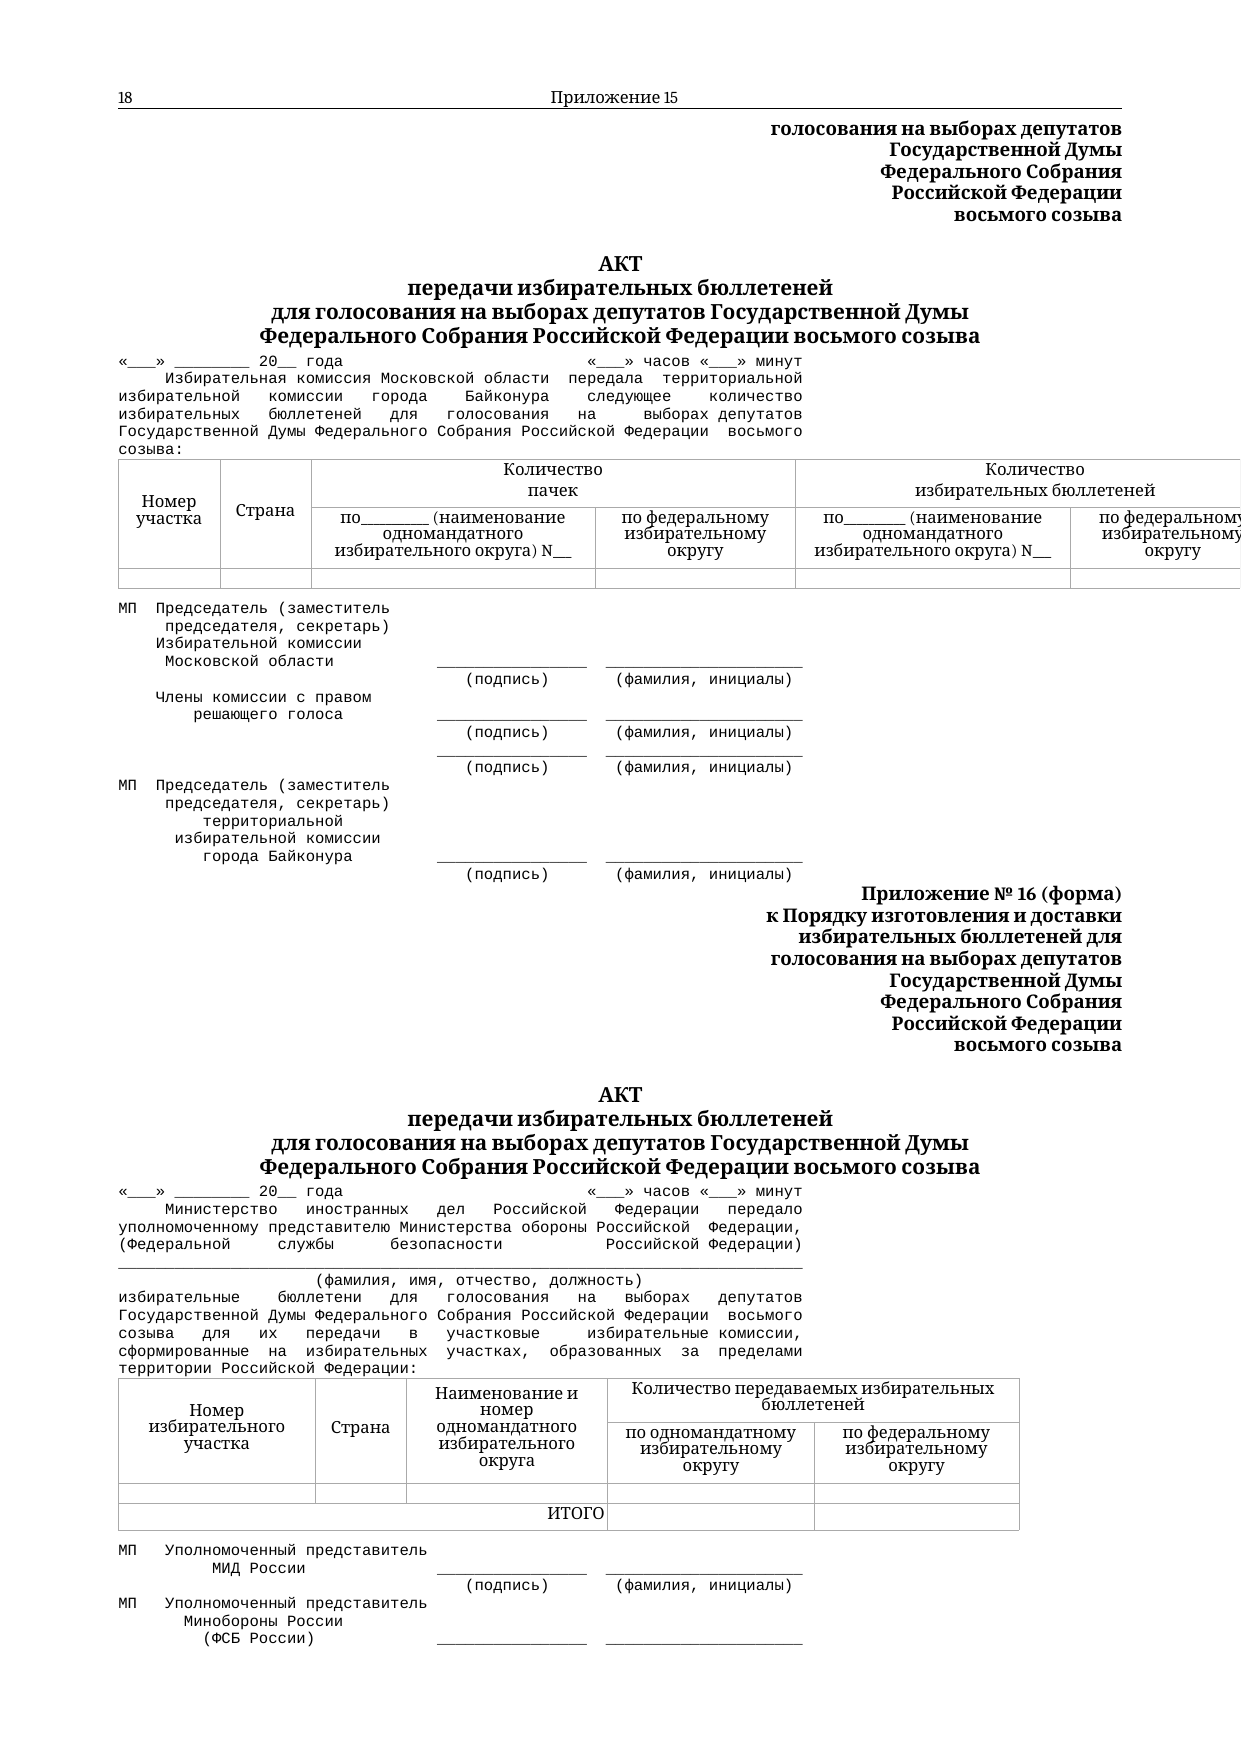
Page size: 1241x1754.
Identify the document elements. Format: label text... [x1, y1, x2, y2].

text избирательных бюллетеней для голосования на выборах депутатов [118, 406, 1122, 424]
table_cell по федеральному избирательному округу [596, 508, 795, 568]
text созыва: [118, 442, 1122, 459]
text «___» ________ 20__ года «___» часов «___» минут [118, 353, 1122, 371]
table_cell [608, 1504, 814, 1530]
table_cell [407, 1484, 607, 1503]
text «___» ________ 20__ года «___» часов «___» минут [118, 1183, 1122, 1201]
text созыва для их передачи в участковые избирательные комиссии, [118, 1325, 1122, 1343]
text (подпись) (фамилия, инициалы) [118, 671, 1122, 689]
table_cell по__________ (наименование одномандатного избирательного округа) N___ [796, 508, 1070, 568]
table_cell [608, 1484, 814, 1503]
table_header Количество избирательных бюллетеней [796, 460, 1240, 507]
table_header Номер участка [119, 460, 220, 568]
text решающего голоса ________________ _____________________ [118, 707, 1122, 724]
text ________________ _____________________ [118, 742, 1122, 760]
text Приложение № 16 (форма) к Порядку изготовления и доставки избирательных бюллетеней для голосования на выборах депутатов Государственной Думы Федерального Собрания Российской Федерации восьмого созыва [118, 884, 1122, 1056]
table_cell [815, 1504, 1019, 1530]
text председателя, секретарь) [118, 618, 1122, 636]
text Минобороны России [118, 1613, 1122, 1631]
table_cell [596, 569, 795, 588]
text территории Российской Федерации: [118, 1361, 1122, 1378]
text избирательной комиссии [118, 831, 1122, 848]
subtitle АКТ передачи избирательных бюллетеней для голосования на выборах депутатов Государственной Думы Федерального Собрания Российской Федерации восьмого созыва [118, 253, 1122, 349]
text Государственной Думы Федерального Собрания Российской Федерации восьмого [118, 1307, 1122, 1325]
text (подпись) (фамилия, инициалы) [118, 1578, 1122, 1596]
table_cell по___________ (наименование одномандатного избирательного округа) N___ [312, 508, 595, 568]
text (подпись) (фамилия, инициалы) [118, 724, 1122, 742]
table_cell [119, 1484, 315, 1503]
table_cell по федеральному избирательному округу [1071, 508, 1240, 568]
text (фамилия, имя, отчество, должность) [118, 1272, 1122, 1290]
text территориальной [118, 813, 1122, 831]
text города Байконура ________________ _____________________ [118, 848, 1122, 866]
text избирательной комиссии города Байконура следующее количество [118, 388, 1122, 406]
text Избирательной комиссии [118, 636, 1122, 654]
text МИД России ________________ _____________________ [118, 1560, 1122, 1578]
table_header Наименование и номер одномандатного избирательного округа [407, 1379, 607, 1483]
text (подпись) (фамилия, инициалы) [118, 866, 1122, 884]
subtitle АКТ передачи избирательных бюллетеней для голосования на выборах депутатов Государственной Думы Федерального Собрания Российской Федерации восьмого созыва [118, 1083, 1122, 1179]
text Министерство иностранных дел Российской Федерации передало [118, 1201, 1122, 1219]
text МП Уполномоченный представитель [118, 1542, 1122, 1560]
text (ФСБ России) ________________ _____________________ [118, 1631, 1122, 1649]
text Члены комиссии с правом [118, 689, 1122, 707]
text (подпись) (фамилия, инициалы) [118, 760, 1122, 778]
table_header Количество передаваемых избирательных бюллетеней [608, 1379, 1019, 1422]
text МП Уполномоченный представитель [118, 1596, 1122, 1613]
table_cell [796, 569, 1070, 588]
table_cell [1071, 569, 1240, 588]
table_cell ИТОГО [119, 1504, 607, 1530]
text МП Председатель (заместитель [118, 601, 1122, 618]
table_cell [312, 569, 595, 588]
text избирательные бюллетени для голосования на выборах депутатов [118, 1290, 1122, 1307]
table_header Страна [316, 1379, 406, 1483]
text сформированные на избирательных участках, образованных за пределами [118, 1343, 1122, 1361]
table_cell по федеральному избирательному округу [815, 1423, 1019, 1483]
table_cell [815, 1484, 1019, 1503]
table_header Номер избирательного участка [119, 1379, 315, 1483]
table_cell по одномандатному избирательному округу [608, 1423, 814, 1483]
text Государственной Думы Федерального Собрания Российской Федерации восьмого [118, 424, 1122, 442]
text _________________________________________________________________________ [118, 1254, 1122, 1272]
text уполномоченному представителю Министерства обороны Российской Федерации, [118, 1219, 1122, 1237]
text МП Председатель (заместитель [118, 778, 1122, 795]
table_cell [316, 1484, 406, 1503]
table_cell [119, 569, 220, 588]
text (Федеральной службы безопасности Российской Федерации) [118, 1237, 1122, 1254]
table_header Количество пачек [312, 460, 795, 507]
text председателя, секретарь) [118, 795, 1122, 813]
table_cell [221, 569, 311, 588]
text голосования на выборах депутатов Государственной Думы Федерального Собрания Российской Федерации восьмого созыва [118, 118, 1122, 226]
text Избирательная комиссия Московской области передала территориальной [118, 371, 1122, 388]
text Московской области ________________ _____________________ [118, 654, 1122, 671]
table_header Страна [221, 460, 311, 568]
